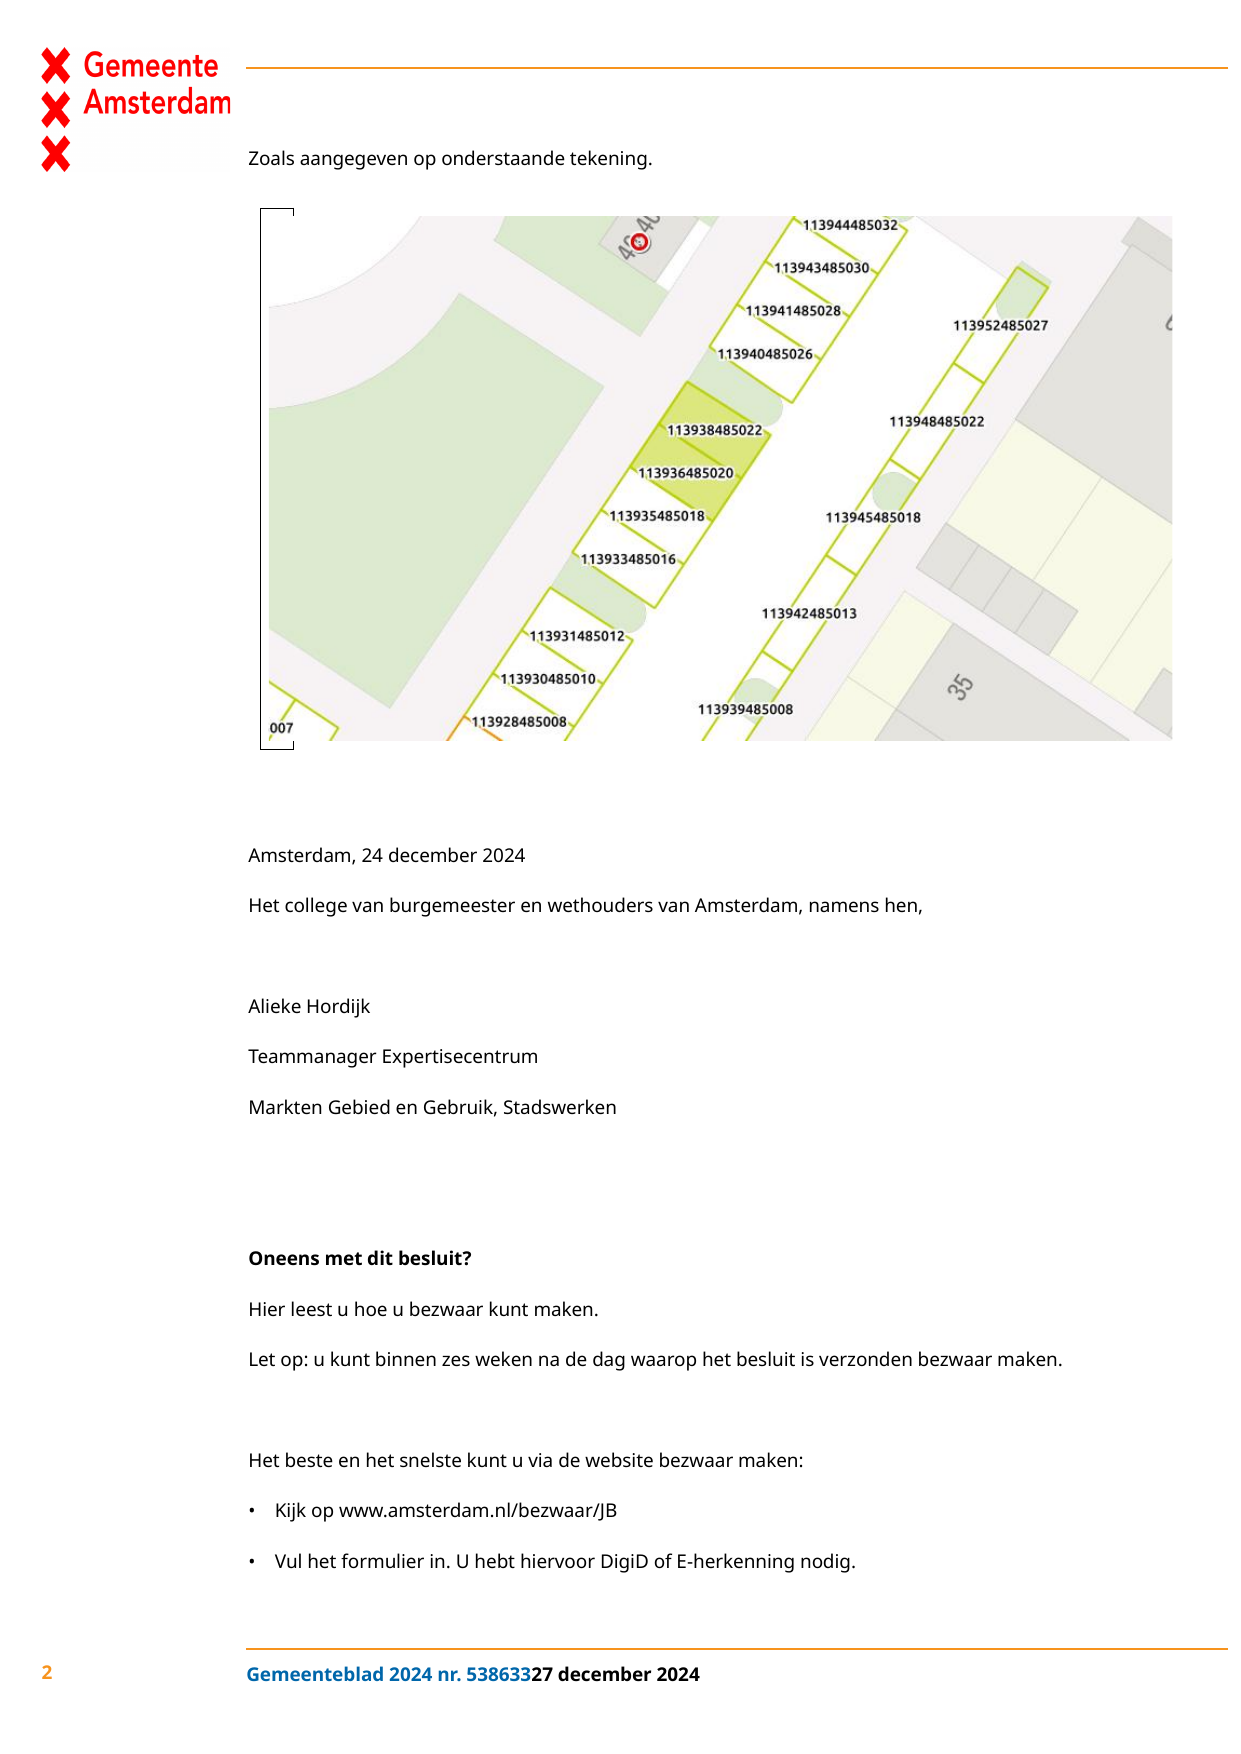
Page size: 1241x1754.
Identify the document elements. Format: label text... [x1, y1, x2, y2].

text • Vul het formulier in. U hebt hiervoor DigiD of E-herkenning nodig. [248, 1548, 1152, 1573]
text Amsterdam, 24 december 2024 [248, 842, 1152, 868]
text Oneens met dit besluit? [248, 1245, 1152, 1271]
text Let op: u kunt binnen zes weken na de dag waarop het besluit is verzonden bezwaar maken. [248, 1346, 1152, 1372]
text Zoals aangegeven op onderstaande tekening. [248, 145, 1152, 171]
text Teammanager Expertisecentrum [248, 1044, 1152, 1069]
text Het college van burgemeester en wethouders van Amsterdam, namens hen, [248, 892, 1152, 918]
text Markten Gebied en Gebruik, Stadswerken [248, 1094, 1152, 1120]
text Alieke Hordijk [248, 993, 1152, 1019]
text Het beste en het snelste kunt u via de website bezwaar maken: [248, 1447, 1152, 1473]
text • Kijk op www.amsterdam.nl/bezwaar/JB [248, 1497, 1152, 1523]
picture [268, 216, 1173, 741]
text Hier leest u hoe u bezwaar kunt maken. [248, 1296, 1152, 1321]
picture [41, 47, 231, 172]
